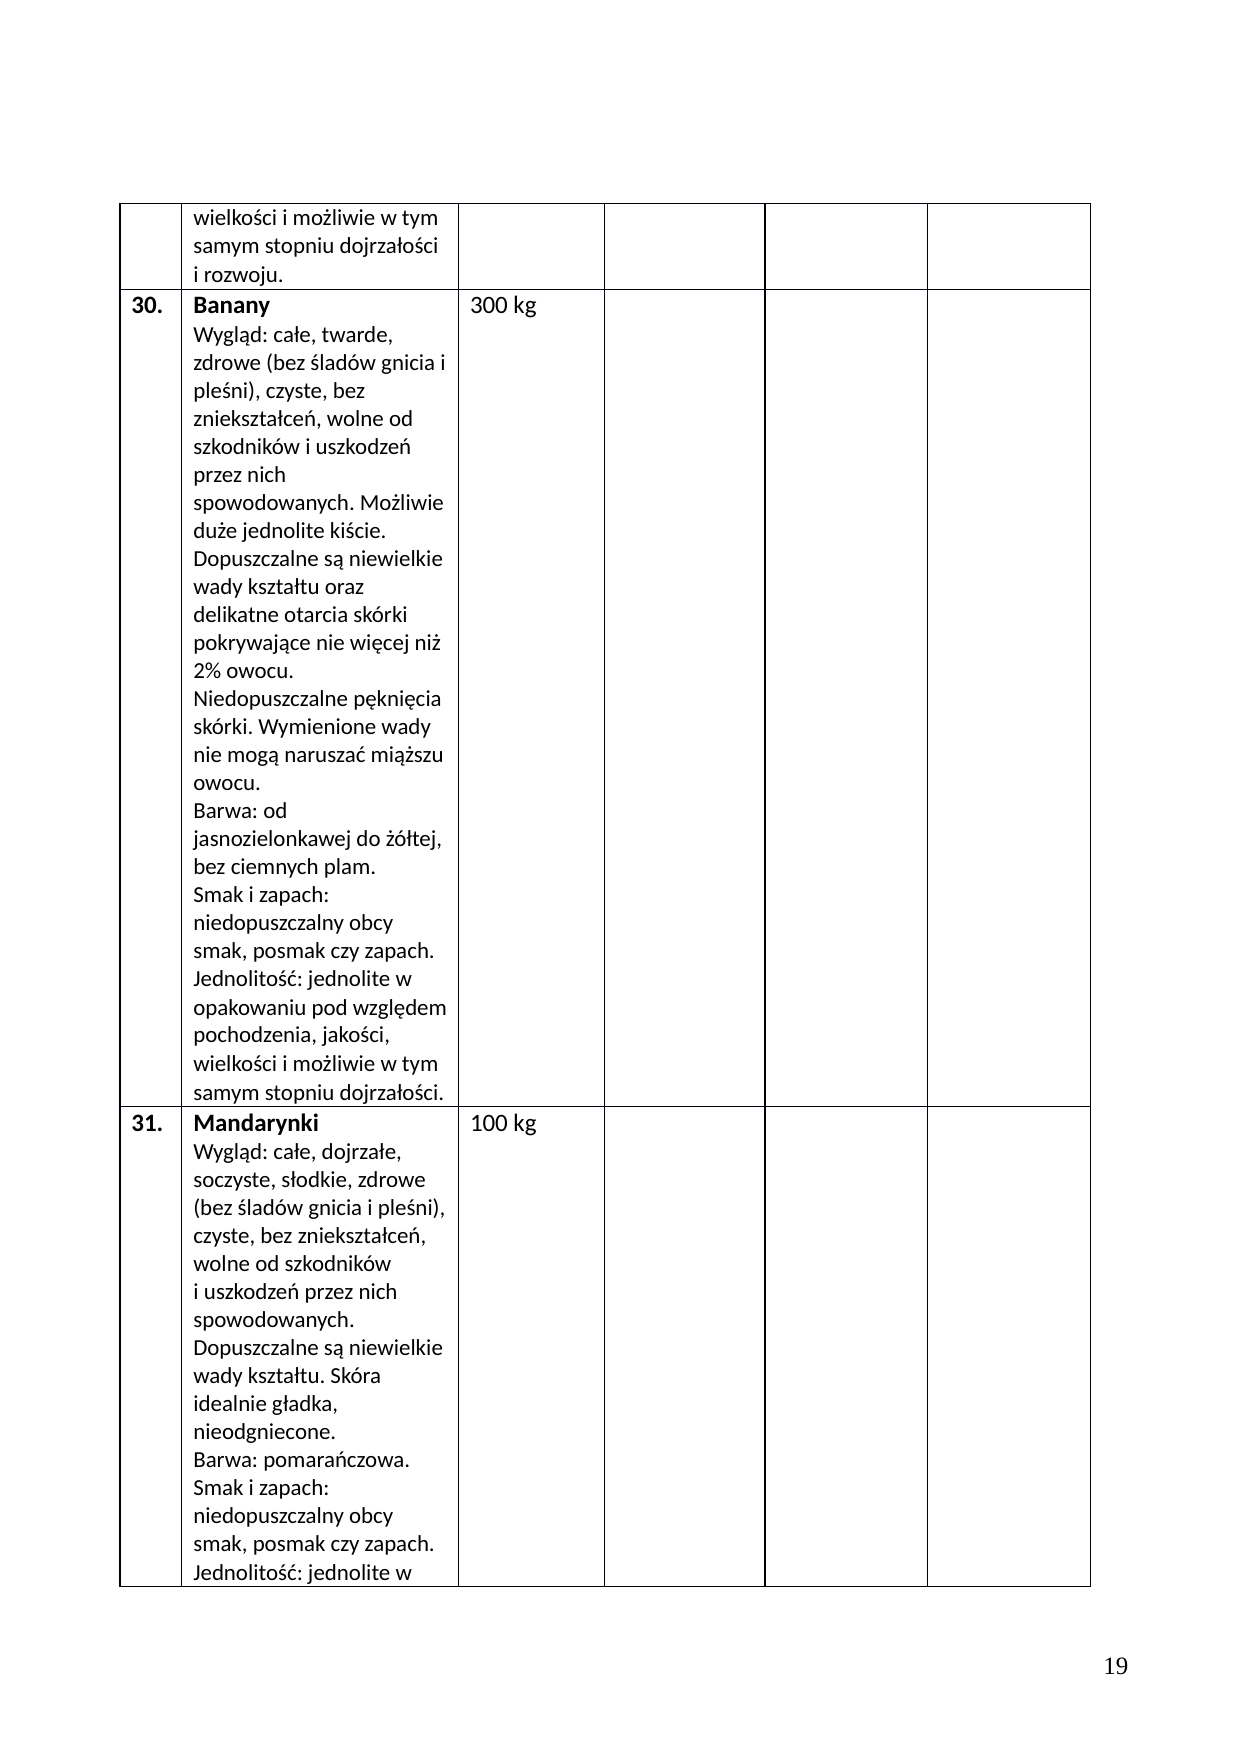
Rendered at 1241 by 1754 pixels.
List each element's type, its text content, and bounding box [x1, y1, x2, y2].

table_cell wielkości i możliwie w tym samym stopniu dojrzałości i rozwoju. [182, 204, 458, 288]
table_cell 300 kg [459, 290, 604, 1106]
table_cell [928, 1107, 1090, 1586]
table_cell [928, 204, 1090, 288]
table_cell Mandarynki Wygląd: całe, dojrzałe, soczyste, słodkie, zdrowe (bez śladów gnicia i pleśni), czyste, bez zniekształceń, wolne od szkodników i uszkodzeń przez nich spowodowanych. Dopuszczalne są niewielkie wady kształtu. Skóra idealnie gładka, nieodgniecone. Barwa: pomarańczowa. Smak i zapach: niedopuszczalny obcy smak, posmak czy zapach. Jednolitość: jednolite w [182, 1107, 458, 1586]
table_cell [605, 204, 764, 288]
table_cell 30. [121, 290, 181, 1106]
table_cell 31. [121, 1107, 181, 1586]
table_cell [605, 1107, 764, 1586]
table_cell Banany Wygląd: całe, twarde, zdrowe (bez śladów gnicia i pleśni), czyste, bez zniekształceń, wolne od szkodników i uszkodzeń przez nich spowodowanych. Możliwie duże jednolite kiście. Dopuszczalne są niewielkie wady kształtu oraz delikatne otarcia skórki pokrywające nie więcej niż 2% owocu. Niedopuszczalne pęknięcia skórki. Wymienione wady nie mogą naruszać miąższu owocu. Barwa: od jasnozielonkawej do żółtej, bez ciemnych plam. Smak i zapach: niedopuszczalny obcy smak, posmak czy zapach. Jednolitość: jednolite w opakowaniu pod względem pochodzenia, jakości, wielkości i możliwie w tym samym stopniu dojrzałości. [182, 290, 458, 1106]
table_cell [928, 290, 1090, 1106]
table_cell 100 kg [459, 1107, 604, 1586]
table_cell [121, 204, 181, 288]
table_cell [766, 204, 927, 288]
table_cell [459, 204, 604, 288]
table_cell [605, 290, 764, 1106]
table_cell [766, 290, 927, 1106]
table_cell [766, 1107, 927, 1586]
